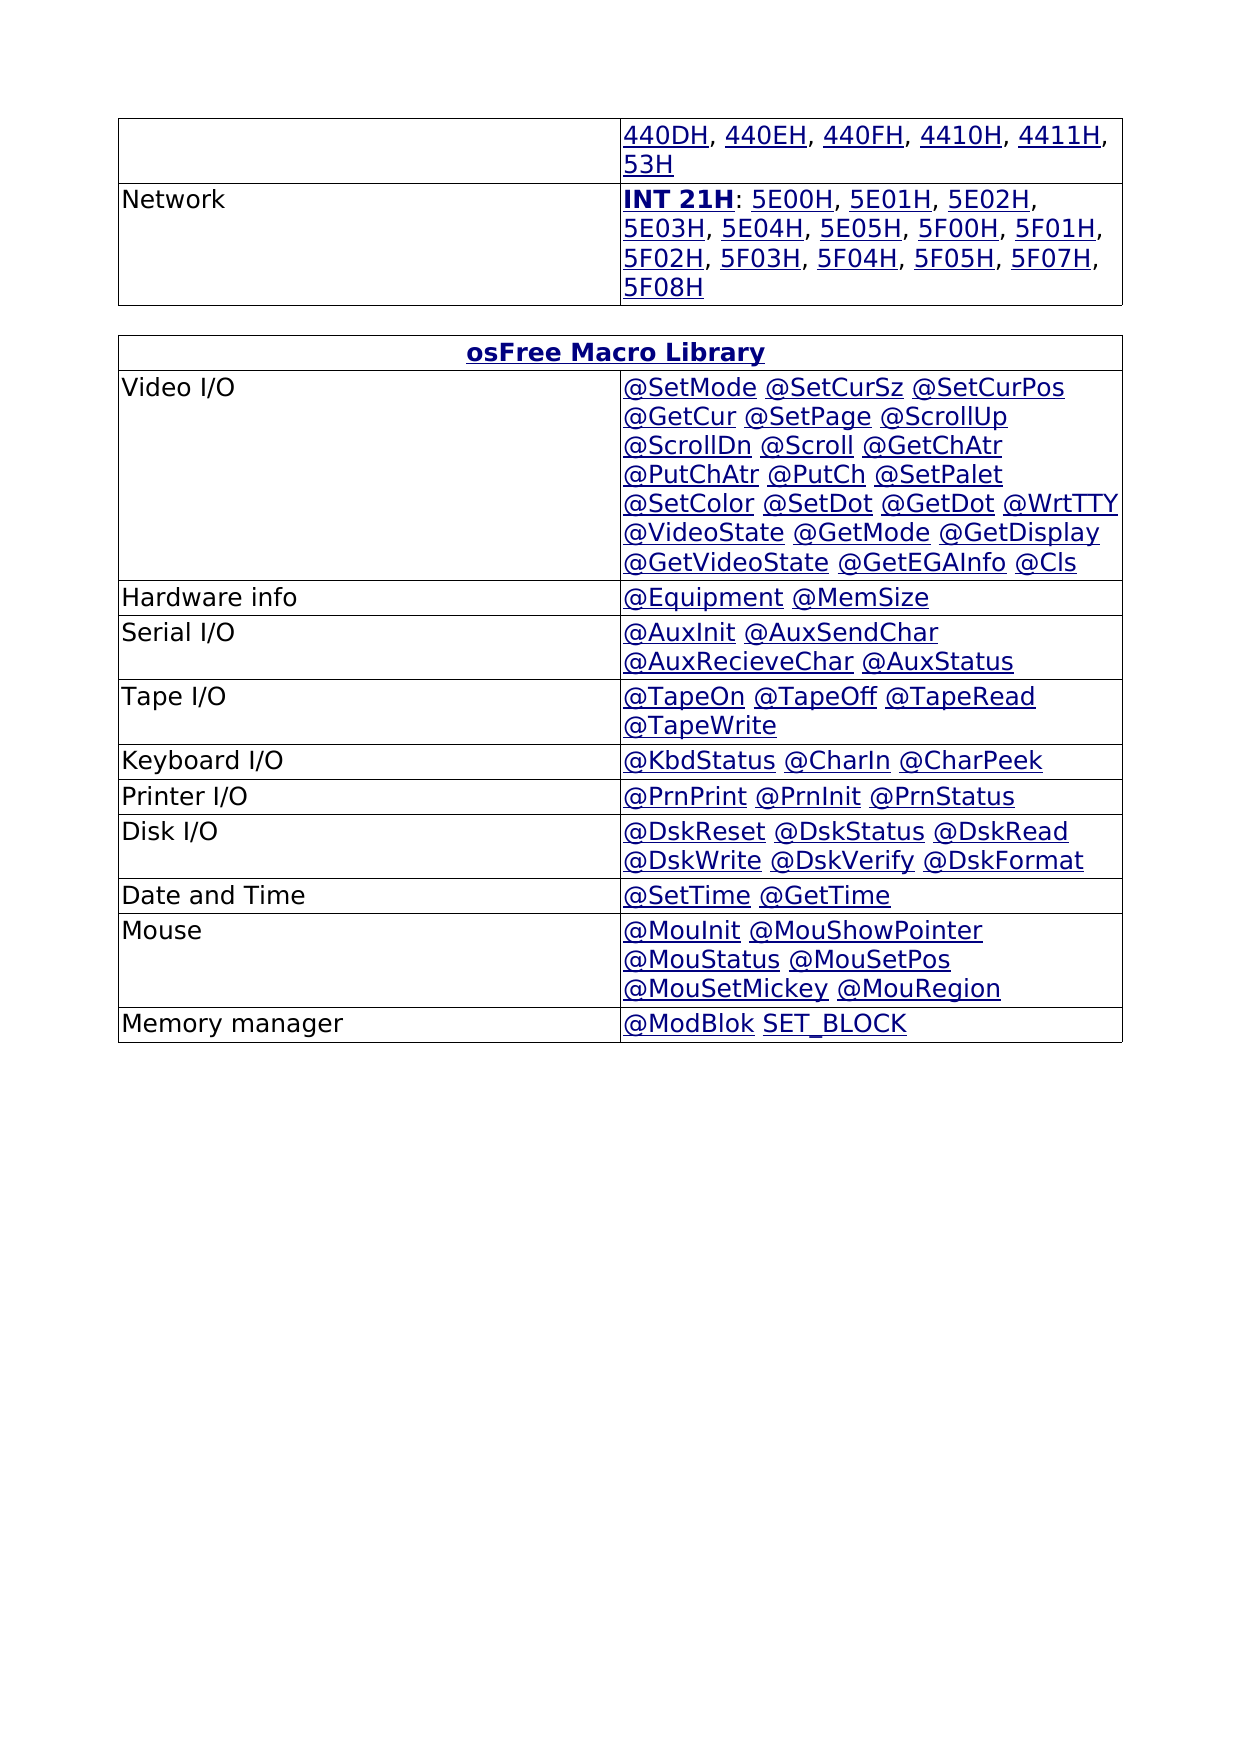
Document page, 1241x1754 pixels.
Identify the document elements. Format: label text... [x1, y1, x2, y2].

table_cell [119, 119, 620, 182]
table_cell Hardware info [119, 581, 620, 615]
table_header osFree Macro Library [119, 336, 1122, 370]
table_cell @MouInit @MouShowPointer @MouStatus @MouSetPos @MouSetMickey @MouRegion [621, 914, 1122, 1007]
table_cell @ModBlok SET_BLOCK [621, 1008, 1122, 1042]
table_cell @Equipment @MemSize [621, 581, 1122, 615]
table_cell Date and Time [119, 879, 620, 913]
table_cell @KbdStatus @CharIn @CharPeek [621, 745, 1122, 779]
table_cell @PrnPrint @PrnInit @PrnStatus [621, 780, 1122, 814]
table_cell Memory manager [119, 1008, 620, 1042]
table_cell @SetTime @GetTime [621, 879, 1122, 913]
table_cell Video I/O [119, 371, 620, 580]
table_cell Mouse [119, 914, 620, 1007]
table_cell @AuxInit @AuxSendChar @AuxRecieveChar @AuxStatus [621, 616, 1122, 679]
table_cell Network [119, 184, 620, 305]
table_cell 440DH, 440EH, 440FH, 4410H, 4411H, 53H [621, 119, 1122, 182]
table_cell @DskReset @DskStatus @DskRead @DskWrite @DskVerify @DskFormat [621, 815, 1122, 878]
table_cell @TapeOn @TapeOff @TapeRead @TapeWrite [621, 680, 1122, 743]
table_cell Disk I/O [119, 815, 620, 878]
table_cell Keyboard I/O [119, 745, 620, 779]
table_cell Serial I/O [119, 616, 620, 679]
table_cell Tape I/O [119, 680, 620, 743]
table_cell Printer I/O [119, 780, 620, 814]
table_cell @SetMode @SetCurSz @SetCurPos @GetCur @SetPage @ScrollUp @ScrollDn @Scroll @GetChAtr @PutChAtr @PutCh @SetPalet @SetColor @SetDot @GetDot @WrtTTY @VideoState @GetMode @GetDisplay @GetVideoState @GetEGAInfo @Cls [621, 371, 1122, 580]
table_cell INT 21H: 5E00H, 5E01H, 5E02H, 5E03H, 5E04H, 5E05H, 5F00H, 5F01H, 5F02H, 5F03H, 5F04H, 5F05H, 5F07H, 5F08H [621, 184, 1122, 305]
